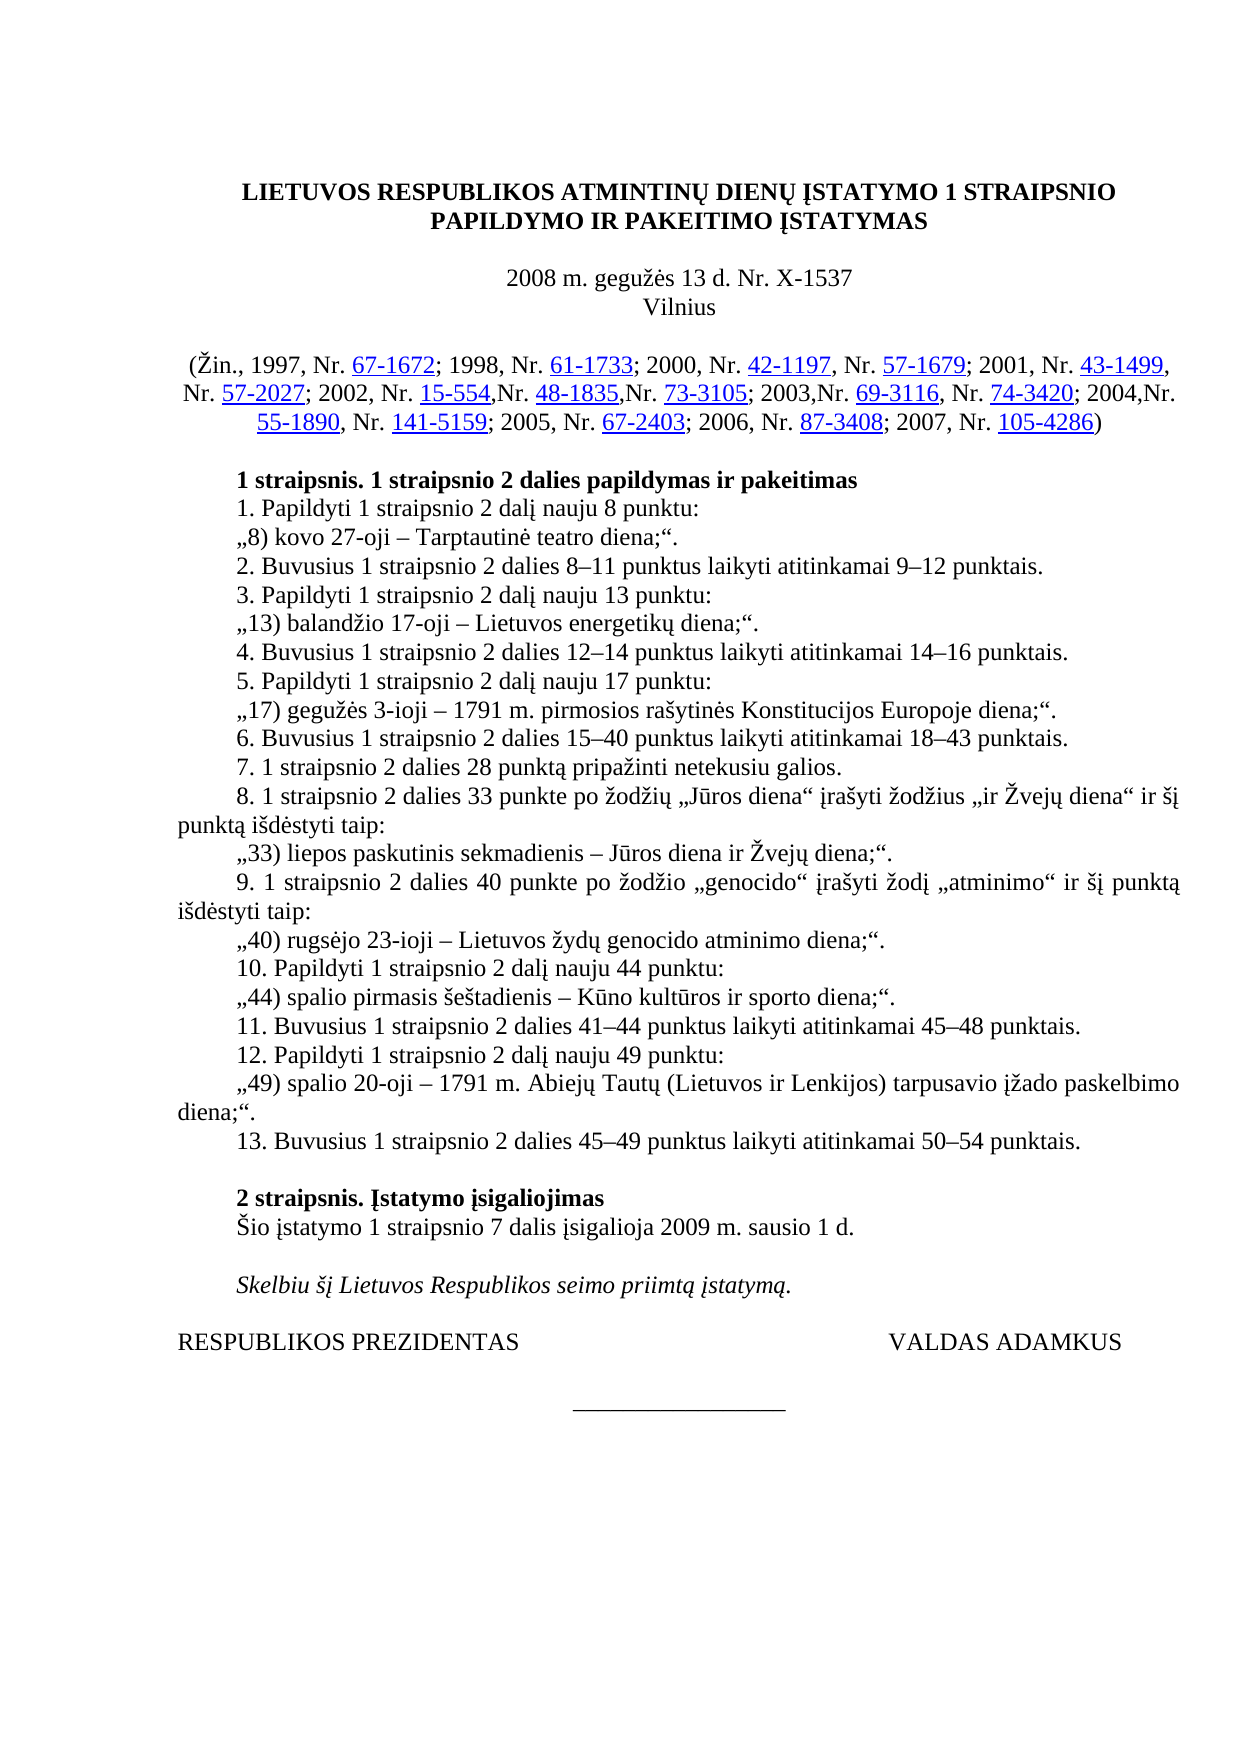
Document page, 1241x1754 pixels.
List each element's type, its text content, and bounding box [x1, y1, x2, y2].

text Vilnius [177, 292, 1181, 321]
text 1. Papildyti 1 straipsnio 2 dalį nauju 8 punktu: [177, 493, 1181, 522]
text „17) gegužės 3-ioji – 1791 m. pirmosios rašytinės Konstitucijos Europoje diena;“. [177, 695, 1181, 723]
text 13. Buvusius 1 straipsnio 2 dalies 45–49 punktus laikyti atitinkamai 50–54 punktais. [177, 1126, 1181, 1155]
text _________________ [177, 1385, 1181, 1413]
text „40) rugsėjo 23-ioji – Lietuvos žydų genocido atminimo diena;“. [177, 925, 1181, 953]
text 8. 1 straipsnio 2 dalies 33 punkte po žodžių „Jūros diena“ įrašyti žodžius „ir Žvejų diena“ ir šį punktą išdėstyti taip: [177, 781, 1181, 838]
text RESPUBLIKOS PREZIDENTAS VALDAS ADAMKUS [177, 1327, 1181, 1356]
text 9. 1 straipsnio 2 dalies 40 punkte po žodžio „genocido“ įrašyti žodį „atminimo“ ir šį punktą išdėstyti taip: [177, 867, 1181, 925]
text 7. 1 straipsnio 2 dalies 28 punktą pripažinti netekusiu galios. [177, 752, 1181, 781]
text „33) liepos paskutinis sekmadienis – Jūros diena ir Žvejų diena;“. [177, 838, 1181, 867]
text 4. Buvusius 1 straipsnio 2 dalies 12–14 punktus laikyti atitinkamai 14–16 punktais. [177, 637, 1181, 666]
text 12. Papildyti 1 straipsnio 2 dalį nauju 49 punktu: [177, 1040, 1181, 1068]
text LIETUVOS RESPUBLIKOS ATMINTINŲ DIENŲ ĮSTATYMO 1 STRAIPSNIO PAPILDYMO IR PAKEITIMO ĮSTATYMAS [177, 177, 1181, 235]
text Skelbiu šį Lietuvos Respublikos seimo priimtą įstatymą. [177, 1270, 1181, 1298]
text „13) balandžio 17-oji – Lietuvos energetikų diena;“. [177, 608, 1181, 637]
text 6. Buvusius 1 straipsnio 2 dalies 15–40 punktus laikyti atitinkamai 18–43 punktais. [177, 723, 1181, 752]
text 2008 m. gegužės 13 d. Nr. X-1537 [177, 263, 1181, 292]
text „44) spalio pirmasis šeštadienis – Kūno kultūros ir sporto diena;“. [177, 982, 1181, 1011]
text 3. Papildyti 1 straipsnio 2 dalį nauju 13 punktu: [177, 580, 1181, 608]
text 2 straipsnis. Įstatymo įsigaliojimas [177, 1183, 1181, 1212]
text 10. Papildyti 1 straipsnio 2 dalį nauju 44 punktu: [177, 953, 1181, 982]
text 5. Papildyti 1 straipsnio 2 dalį nauju 17 punktu: [177, 666, 1181, 695]
text Šio įstatymo 1 straipsnio 7 dalis įsigalioja 2009 m. sausio 1 d. [177, 1212, 1181, 1241]
text (Žin., 1997, Nr. 67-1672; 1998, Nr. 61-1733; 2000, Nr. 42-1197, Nr. 57-1679; 2001, Nr. 43-1499, Nr. 57-2027; 2002, Nr. 15-554,Nr. 48-1835,Nr. 73-3105; 2003,Nr. 69-3116, Nr. 74-3420; 2004,Nr. 55-1890, Nr. 141-5159; 2005, Nr. 67-2403; 2006, Nr. 87-3408; 2007, Nr. 105-4286) [177, 350, 1181, 436]
text 11. Buvusius 1 straipsnio 2 dalies 41–44 punktus laikyti atitinkamai 45–48 punktais. [177, 1011, 1181, 1040]
text „49) spalio 20-oji – 1791 m. Abiejų Tautų (Lietuvos ir Lenkijos) tarpusavio įžado paskelbimo diena;“. [177, 1068, 1181, 1126]
text „8) kovo 27-oji – Tarptautinė teatro diena;“. [177, 522, 1181, 551]
text 1 straipsnis. 1 straipsnio 2 dalies papildymas ir pakeitimas [177, 465, 1181, 493]
text 2. Buvusius 1 straipsnio 2 dalies 8–11 punktus laikyti atitinkamai 9–12 punktais. [177, 551, 1181, 580]
